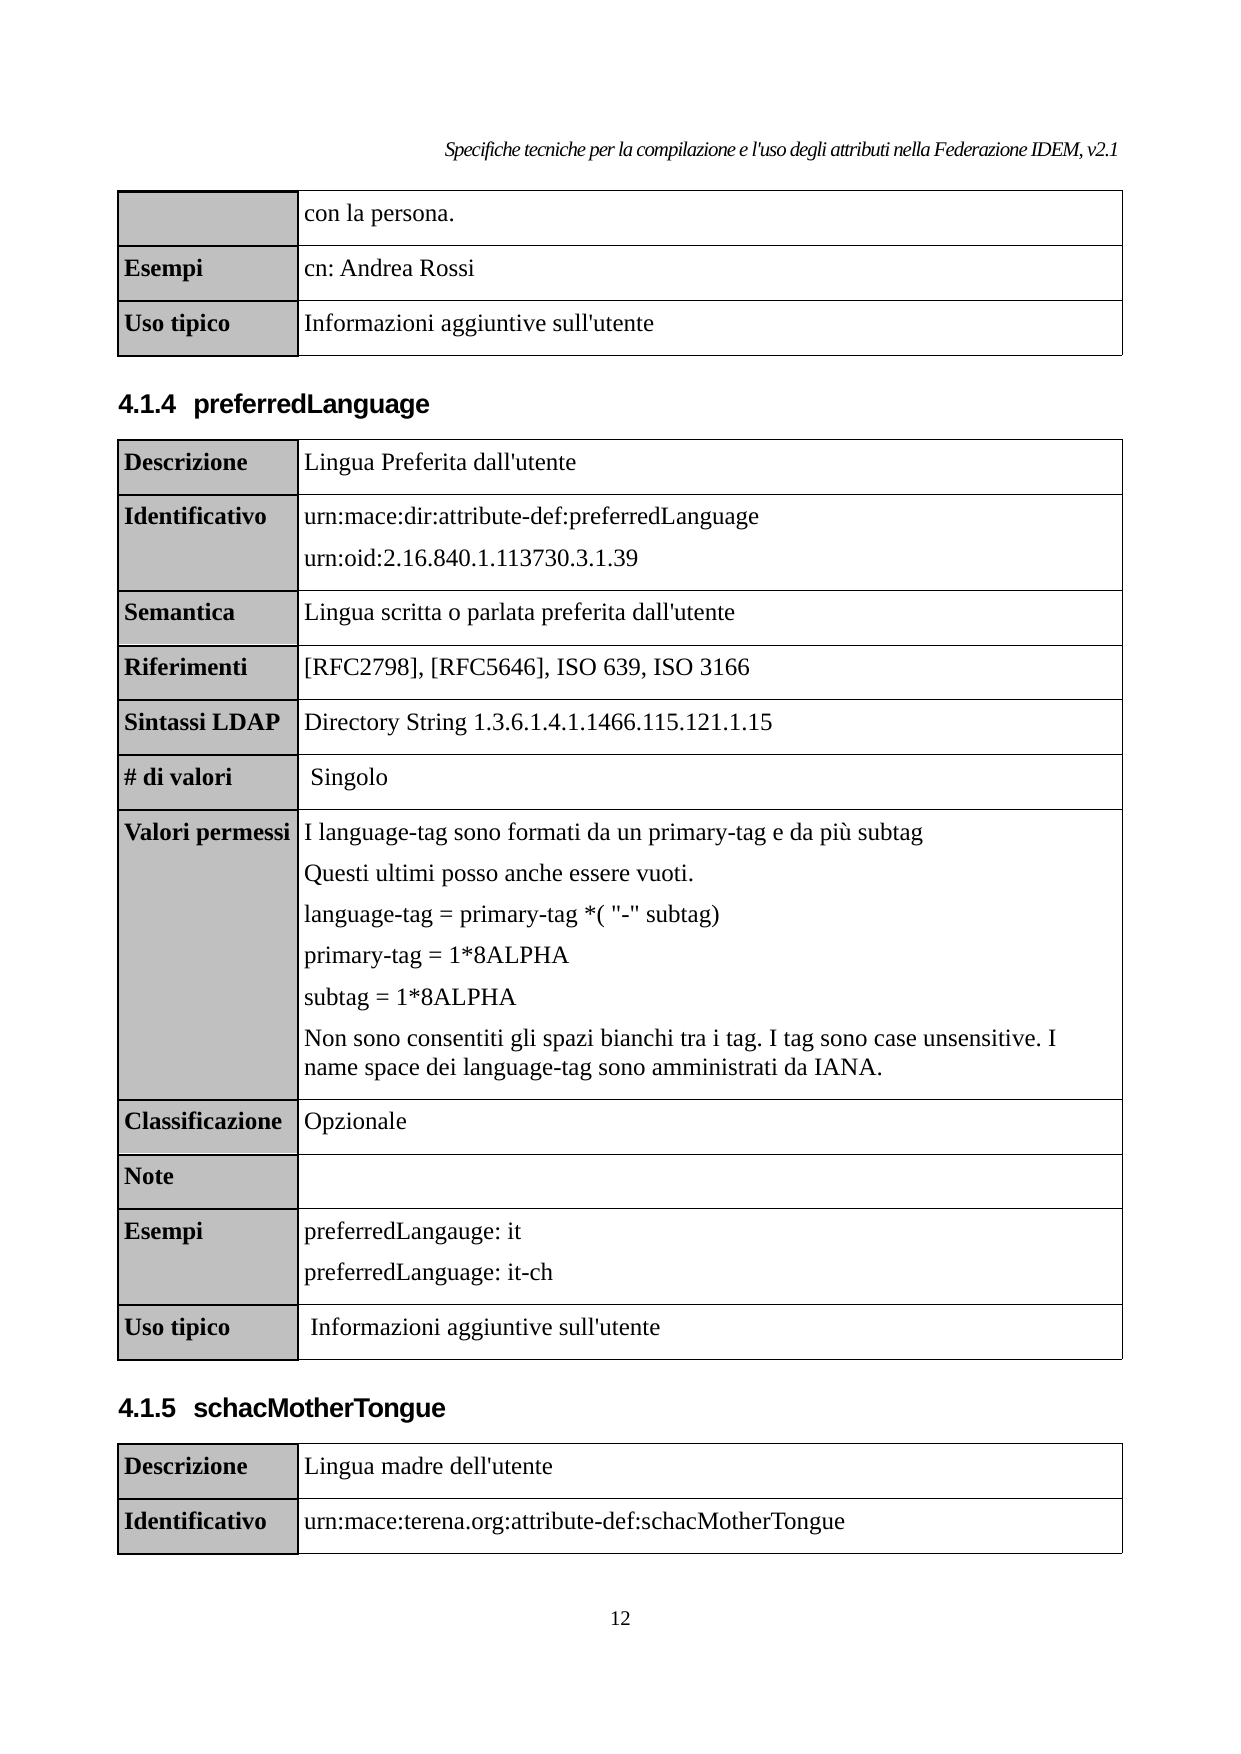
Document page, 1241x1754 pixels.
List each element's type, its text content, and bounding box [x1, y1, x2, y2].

table_cell Informazioni aggiuntive sull'utente [299, 301, 1122, 355]
table_cell preferredLangauge: it preferredLanguage: it-ch [299, 1209, 1122, 1304]
table_cell Lingua scritta o parlata preferita dall'utente [299, 591, 1122, 644]
table_cell [RFC2798], [RFC5646], ISO 639, ISO 3166 [299, 646, 1122, 699]
table_cell Singolo [299, 755, 1122, 809]
subtitle schacMotherTongue [118, 1392, 1122, 1424]
table_cell [299, 1155, 1122, 1208]
table_cell Identificativo [119, 1500, 297, 1553]
table_cell urn:mace:dir:attribute-def:preferredLanguage urn:oid:2.16.840.1.113730.3.1.39 [299, 495, 1122, 590]
table_cell Classificazione [119, 1101, 297, 1153]
table_cell con la persona. [299, 191, 1122, 245]
table_cell Informazioni aggiuntive sull'utente [299, 1305, 1122, 1359]
table_cell Riferimenti [119, 647, 297, 699]
table_cell Sintassi LDAP [119, 701, 297, 754]
table_cell cn: Andrea Rossi [299, 246, 1122, 300]
table_cell Valori permessi [119, 811, 297, 1099]
table_cell I language-tag sono formati da un primary-tag e da più subtag Questi ultimi posso anche essere vuoti. language-tag = primary-tag *( "-" subtag) primary-tag = 1*8ALPHA subtag = 1*8ALPHA Non sono consentiti gli spazi bianchi tra i tag. I tag sono case unsensitive. I name space dei language-tag sono amministrati da IANA. [299, 810, 1122, 1099]
table_cell Uso tipico [119, 1306, 297, 1359]
table_header Lingua Preferita dall'utente [299, 440, 1122, 494]
table_header Descrizione [119, 1445, 297, 1498]
table_header Lingua madre dell'utente [299, 1444, 1122, 1498]
table_cell Esempi [119, 247, 297, 300]
table_cell urn:mace:terena.org:attribute-def:schacMotherTongue [299, 1499, 1122, 1553]
table_header Descrizione [119, 441, 297, 494]
table_cell Esempi [119, 1210, 297, 1304]
table_cell [119, 193, 297, 245]
table_cell Note [119, 1156, 297, 1208]
table_cell Semantica [119, 592, 297, 644]
table_cell Opzionale [299, 1100, 1122, 1153]
table_cell # di valori [119, 756, 297, 809]
table_cell Identificativo [119, 496, 297, 590]
table_cell Directory String 1.3.6.1.4.1.1466.115.121.1.15 [299, 700, 1122, 754]
table_cell Uso tipico [119, 302, 297, 355]
subtitle preferredLanguage [118, 388, 1122, 419]
